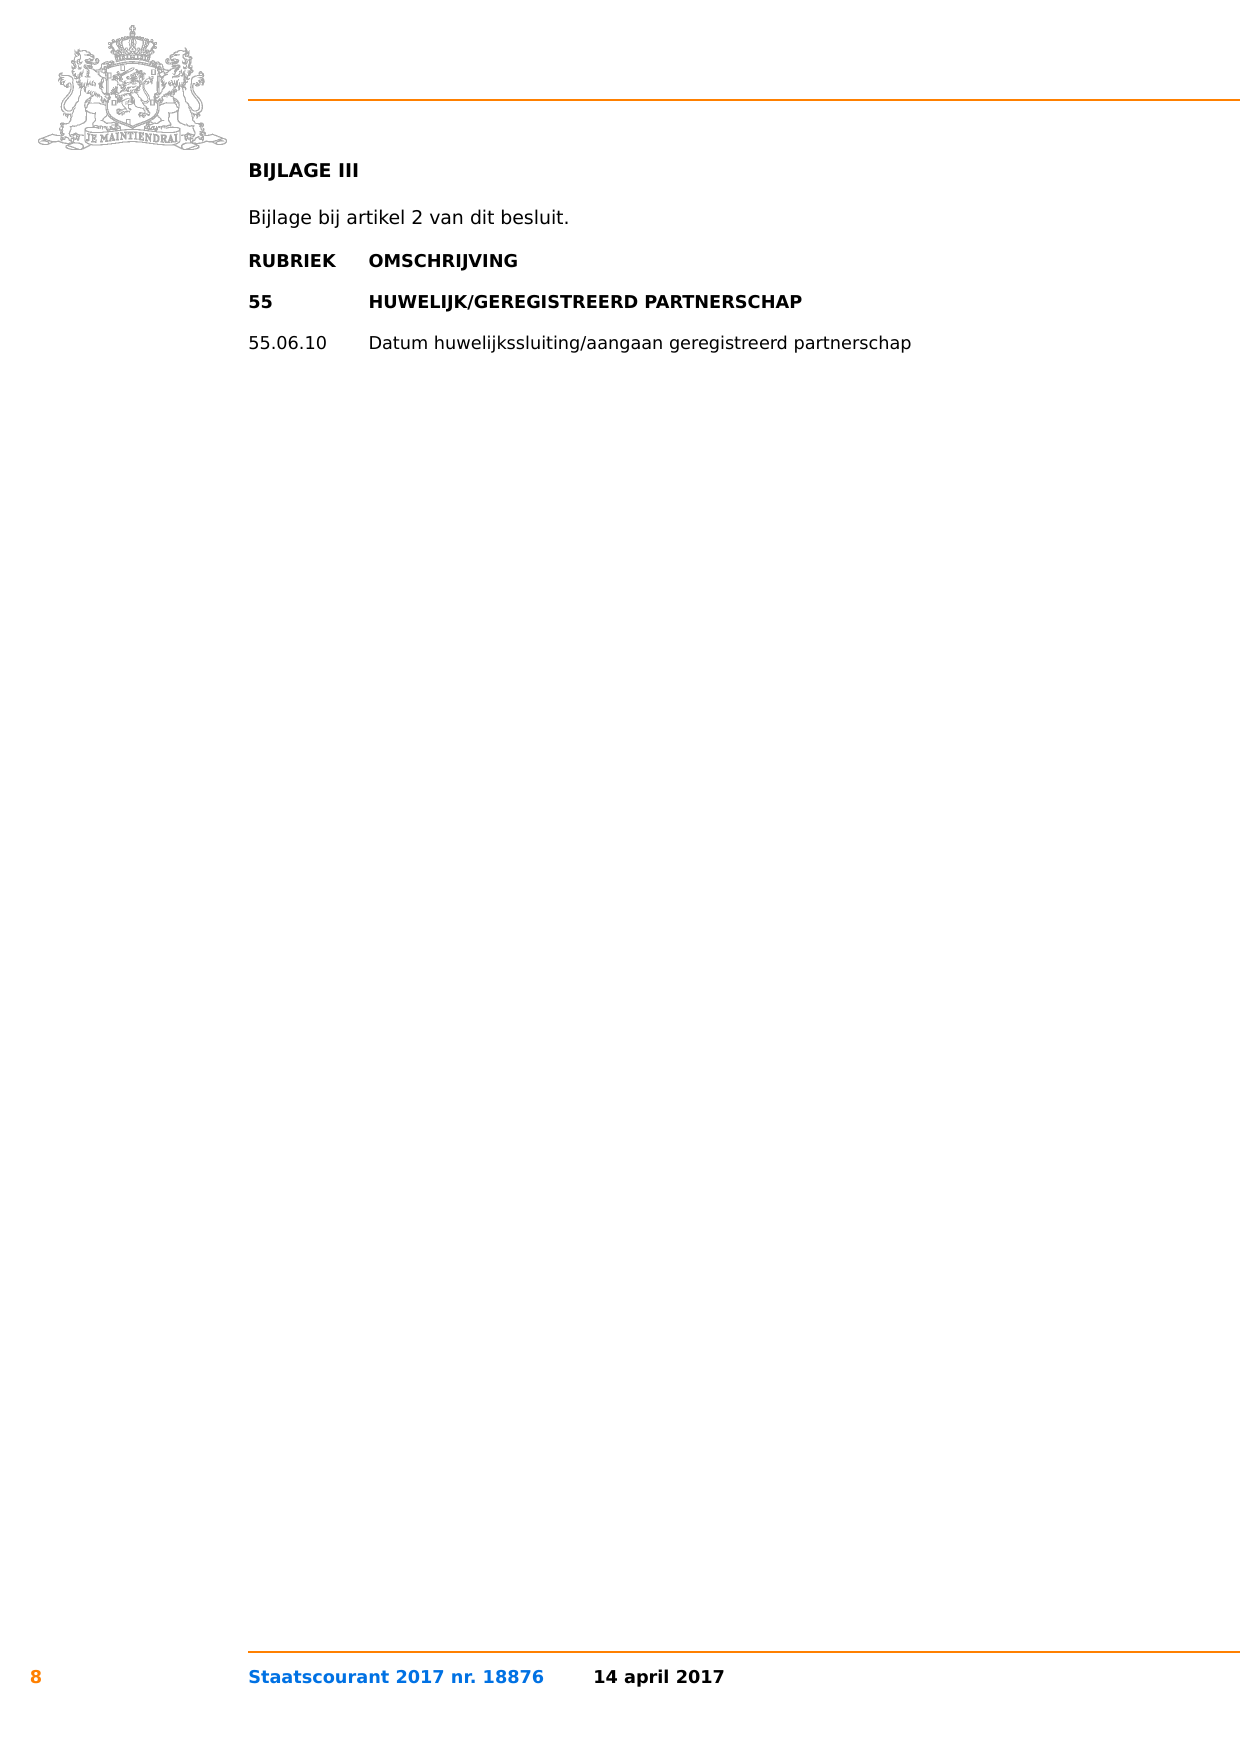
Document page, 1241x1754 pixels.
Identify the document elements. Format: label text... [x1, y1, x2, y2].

table_header OMSCHRIJVING [363, 251, 1163, 271]
table_cell [248, 313, 362, 333]
table_cell HUWELIJK/GEREGISTREERD PARTNERSCHAP [363, 292, 1163, 313]
table_cell [363, 271, 1163, 292]
picture [38, 25, 227, 150]
table_header RUBRIEK [248, 251, 362, 271]
table_cell 55.06.10 [248, 333, 362, 354]
text Bijlage bij artikel 2 van dit besluit. [248, 207, 1163, 229]
table_cell Datum huwelijkssluiting/aangaan geregistreerd partnerschap [363, 333, 1163, 354]
table_cell 55 [248, 292, 362, 313]
table_cell [363, 313, 1163, 333]
subtitle BIJLAGE III [248, 160, 1163, 182]
table_cell [248, 271, 362, 292]
